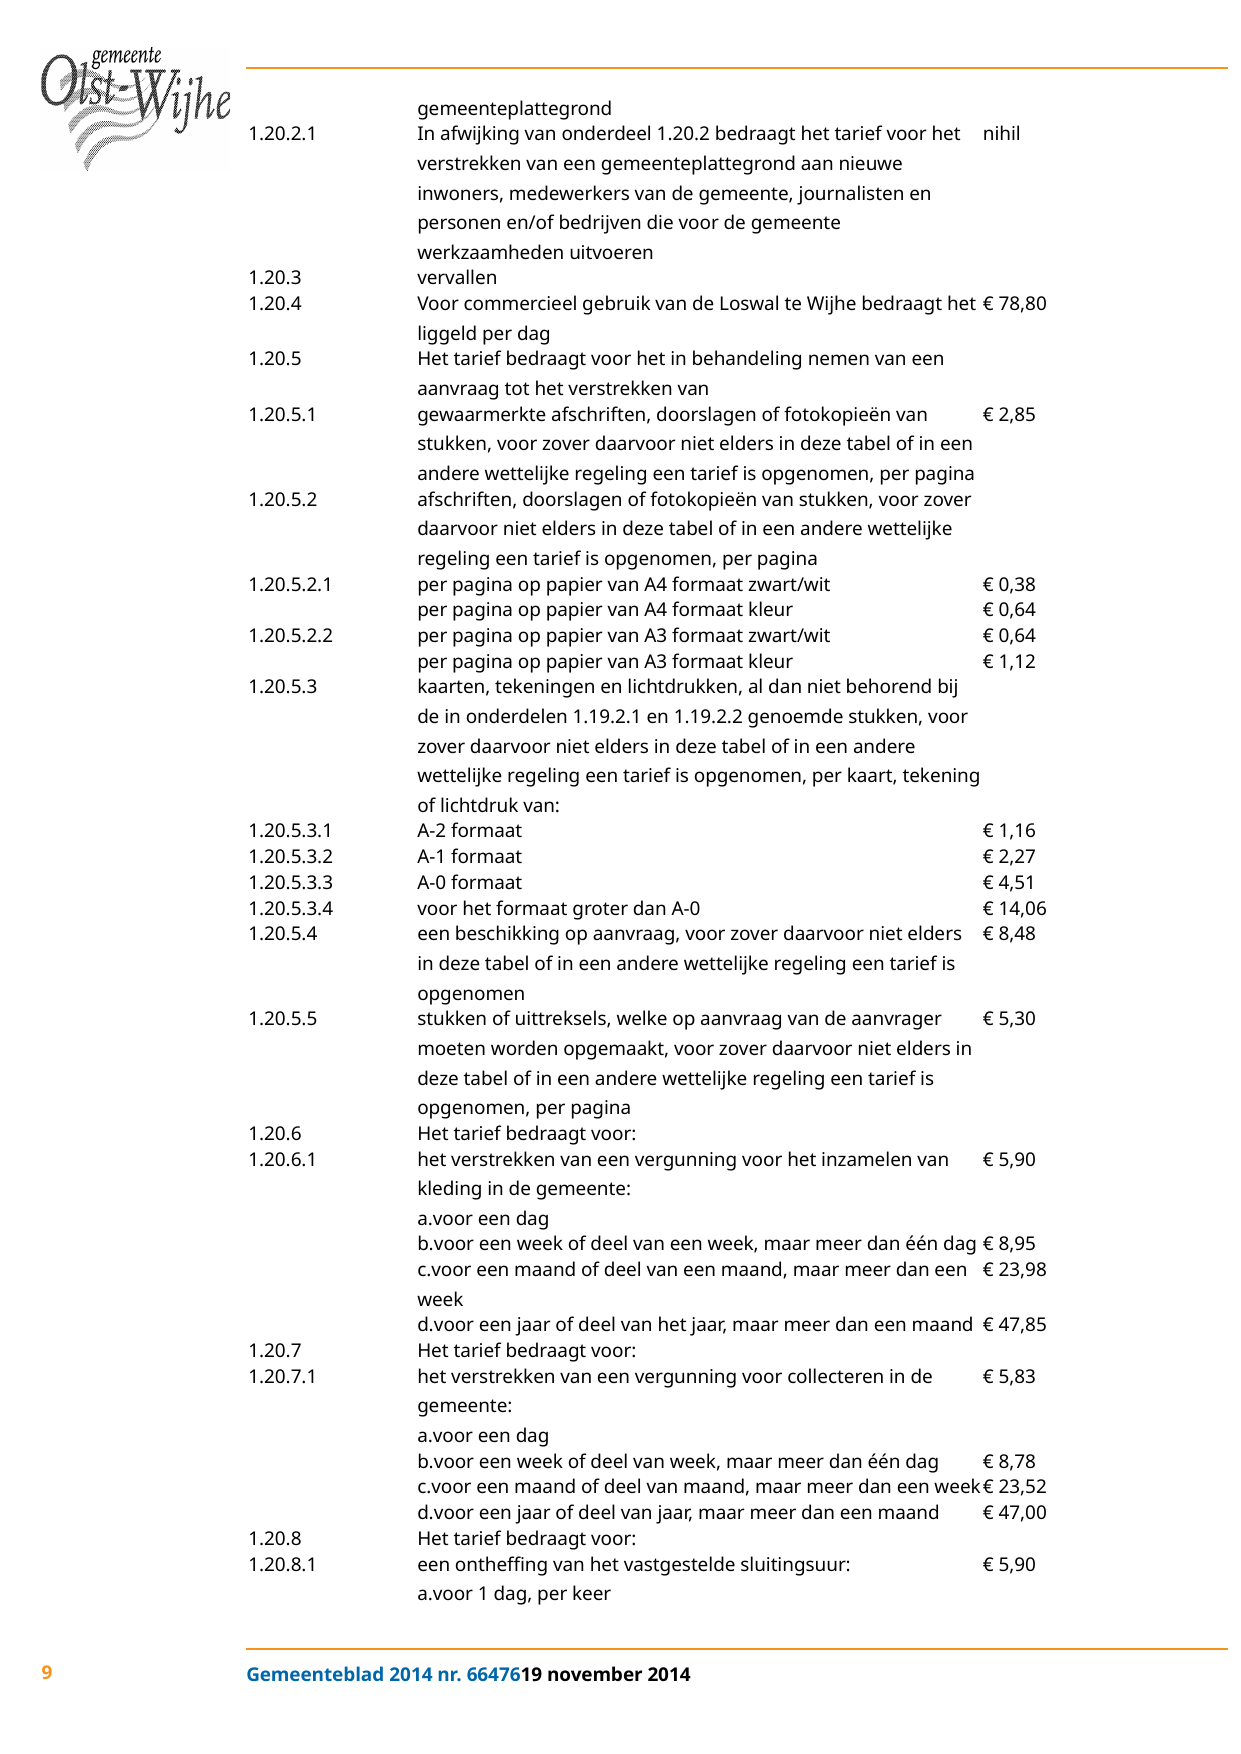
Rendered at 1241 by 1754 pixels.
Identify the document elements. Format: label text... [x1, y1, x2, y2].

table_cell [248, 1500, 417, 1525]
table_cell € 2,85 [983, 401, 1152, 486]
table_cell 1.20.7.1 [248, 1363, 417, 1448]
picture [41, 47, 231, 172]
table_cell 1.20.5.3.4 [248, 895, 417, 921]
table_cell het verstrekken van een vergunning voor het inzamelen van kleding in de gemeente: a.voor een dag [417, 1146, 983, 1231]
table_cell € 0,64 [983, 622, 1152, 648]
table_cell € 8,95 [983, 1231, 1152, 1256]
table_cell € 4,51 [983, 869, 1152, 895]
table_cell 1.20.3 [248, 265, 417, 290]
table_cell stukken of uittreksels, welke op aanvraag van de aanvrager moeten worden opgemaakt, voor zover daarvoor niet elders in deze tabel of in een andere wettelijke regeling een tarief is opgenomen, per pagina [417, 1006, 983, 1120]
table_cell 1.20.5.5 [248, 1006, 417, 1120]
table_cell € 23,52 [983, 1474, 1152, 1499]
table_cell 1.20.6 [248, 1120, 417, 1146]
table_cell per pagina op papier van A3 formaat kleur [417, 648, 983, 674]
table_cell € 5,83 [983, 1363, 1152, 1448]
table_cell d.voor een jaar of deel van het jaar, maar meer dan een maand [417, 1312, 983, 1337]
table_cell In afwijking van onderdeel 1.20.2 bedraagt het tarief voor het verstrekken van een gemeenteplattegrond aan nieuwe inwoners, medewerkers van de gemeente, journalisten en personen en/of bedrijven die voor de gemeente werkzaamheden uitvoeren [417, 121, 983, 264]
table_cell 1.20.5.2.1 [248, 571, 417, 596]
table_cell 1.20.5.3.1 [248, 818, 417, 843]
table_cell 1.20.5.3.2 [248, 844, 417, 869]
table_cell € 5,90 [983, 1551, 1152, 1606]
table_cell [248, 1312, 417, 1337]
table_cell Het tarief bedraagt voor: [417, 1120, 983, 1146]
table_cell gewaarmerkte afschriften, doorslagen of fotokopieën van stukken, voor zover daarvoor niet elders in deze tabel of in een andere wettelijke regeling een tarief is opgenomen, per pagina [417, 401, 983, 486]
table_cell € 2,27 [983, 844, 1152, 869]
table_cell Voor commercieel gebruik van de Loswal te Wijhe bedraagt het liggeld per dag [417, 290, 983, 346]
table_cell 1.20.5 [248, 346, 417, 401]
table_cell Het tarief bedraagt voor het in behandeling nemen van een aanvraag tot het verstrekken van [417, 346, 983, 401]
table_cell € 1,12 [983, 648, 1152, 674]
table_cell 1.20.5.3.3 [248, 869, 417, 895]
table_cell per pagina op papier van A3 formaat zwart/wit [417, 622, 983, 648]
table_cell voor het formaat groter dan A-0 [417, 895, 983, 921]
table_cell € 0,64 [983, 596, 1152, 622]
table_cell een ontheffing van het vastgestelde sluitingsuur: a.voor 1 dag, per keer [417, 1551, 983, 1606]
table_cell [983, 486, 1152, 571]
table_cell € 5,90 [983, 1146, 1152, 1231]
table_cell [983, 1525, 1152, 1551]
table_cell 1.20.5.2.2 [248, 622, 417, 648]
table_cell 1.20.8 [248, 1525, 417, 1551]
table_cell [983, 265, 1152, 290]
table_cell [983, 1338, 1152, 1363]
table_cell € 23,98 [983, 1256, 1152, 1312]
table_cell € 5,30 [983, 1006, 1152, 1120]
table_cell [248, 1474, 417, 1499]
table_cell [248, 648, 417, 674]
table_cell 1.20.8.1 [248, 1551, 417, 1606]
table_cell Het tarief bedraagt voor: [417, 1338, 983, 1363]
table_cell € 78,80 [983, 290, 1152, 346]
table_cell per pagina op papier van A4 formaat kleur [417, 596, 983, 622]
table_cell b.voor een week of deel van week, maar meer dan één dag [417, 1448, 983, 1474]
table_cell 1.20.5.2 [248, 486, 417, 571]
table_cell c.voor een maand of deel van een maand, maar meer dan een week [417, 1256, 983, 1312]
table_cell 1.20.4 [248, 290, 417, 346]
table_cell € 14,06 [983, 895, 1152, 921]
table_cell 1.20.6.1 [248, 1146, 417, 1231]
table_cell b.voor een week of deel van een week, maar meer dan één dag [417, 1231, 983, 1256]
table_cell 1.20.5.1 [248, 401, 417, 486]
table_cell Het tarief bedraagt voor: [417, 1525, 983, 1551]
table_cell € 47,85 [983, 1312, 1152, 1337]
table_cell € 8,48 [983, 921, 1152, 1006]
table_cell € 1,16 [983, 818, 1152, 843]
table_cell kaarten, tekeningen en lichtdrukken, al dan niet behorend bij de in onderdelen 1.19.2.1 en 1.19.2.2 genoemde stukken, voor zover daarvoor niet elders in deze tabel of in een andere wettelijke regeling een tarief is opgenomen, per kaart, tekening of lichtdruk van: [417, 674, 983, 818]
table_cell 1.20.5.4 [248, 921, 417, 1006]
table_cell [983, 346, 1152, 401]
table_cell 1.20.7 [248, 1338, 417, 1363]
table_cell A-0 formaat [417, 869, 983, 895]
table_cell € 0,38 [983, 571, 1152, 596]
table_cell nihil [983, 121, 1152, 264]
table_cell [248, 95, 417, 121]
table_cell A-1 formaat [417, 844, 983, 869]
table_cell c.voor een maand of deel van maand, maar meer dan een week [417, 1474, 983, 1499]
table_cell afschriften, doorslagen of fotokopieën van stukken, voor zover daarvoor niet elders in deze tabel of in een andere wettelijke regeling een tarief is opgenomen, per pagina [417, 486, 983, 571]
table_cell € 47,00 [983, 1500, 1152, 1525]
table_cell per pagina op papier van A4 formaat zwart/wit [417, 571, 983, 596]
table_cell d.voor een jaar of deel van jaar, maar meer dan een maand [417, 1500, 983, 1525]
table_cell het verstrekken van een vergunning voor collecteren in de gemeente: a.voor een dag [417, 1363, 983, 1448]
table_cell [248, 1256, 417, 1312]
table_cell [983, 95, 1152, 121]
table_cell een beschikking op aanvraag, voor zover daarvoor niet elders in deze tabel of in een andere wettelijke regeling een tarief is opgenomen [417, 921, 983, 1006]
table_cell 1.20.5.3 [248, 674, 417, 818]
table_cell € 8,78 [983, 1448, 1152, 1474]
table_cell [983, 674, 1152, 818]
table_cell [248, 1448, 417, 1474]
table_cell 1.20.2.1 [248, 121, 417, 264]
table_cell vervallen [417, 265, 983, 290]
table_cell A-2 formaat [417, 818, 983, 843]
table_cell [248, 596, 417, 622]
table_cell gemeenteplattegrond [417, 95, 983, 121]
table_cell [983, 1120, 1152, 1146]
table_cell [248, 1231, 417, 1256]
